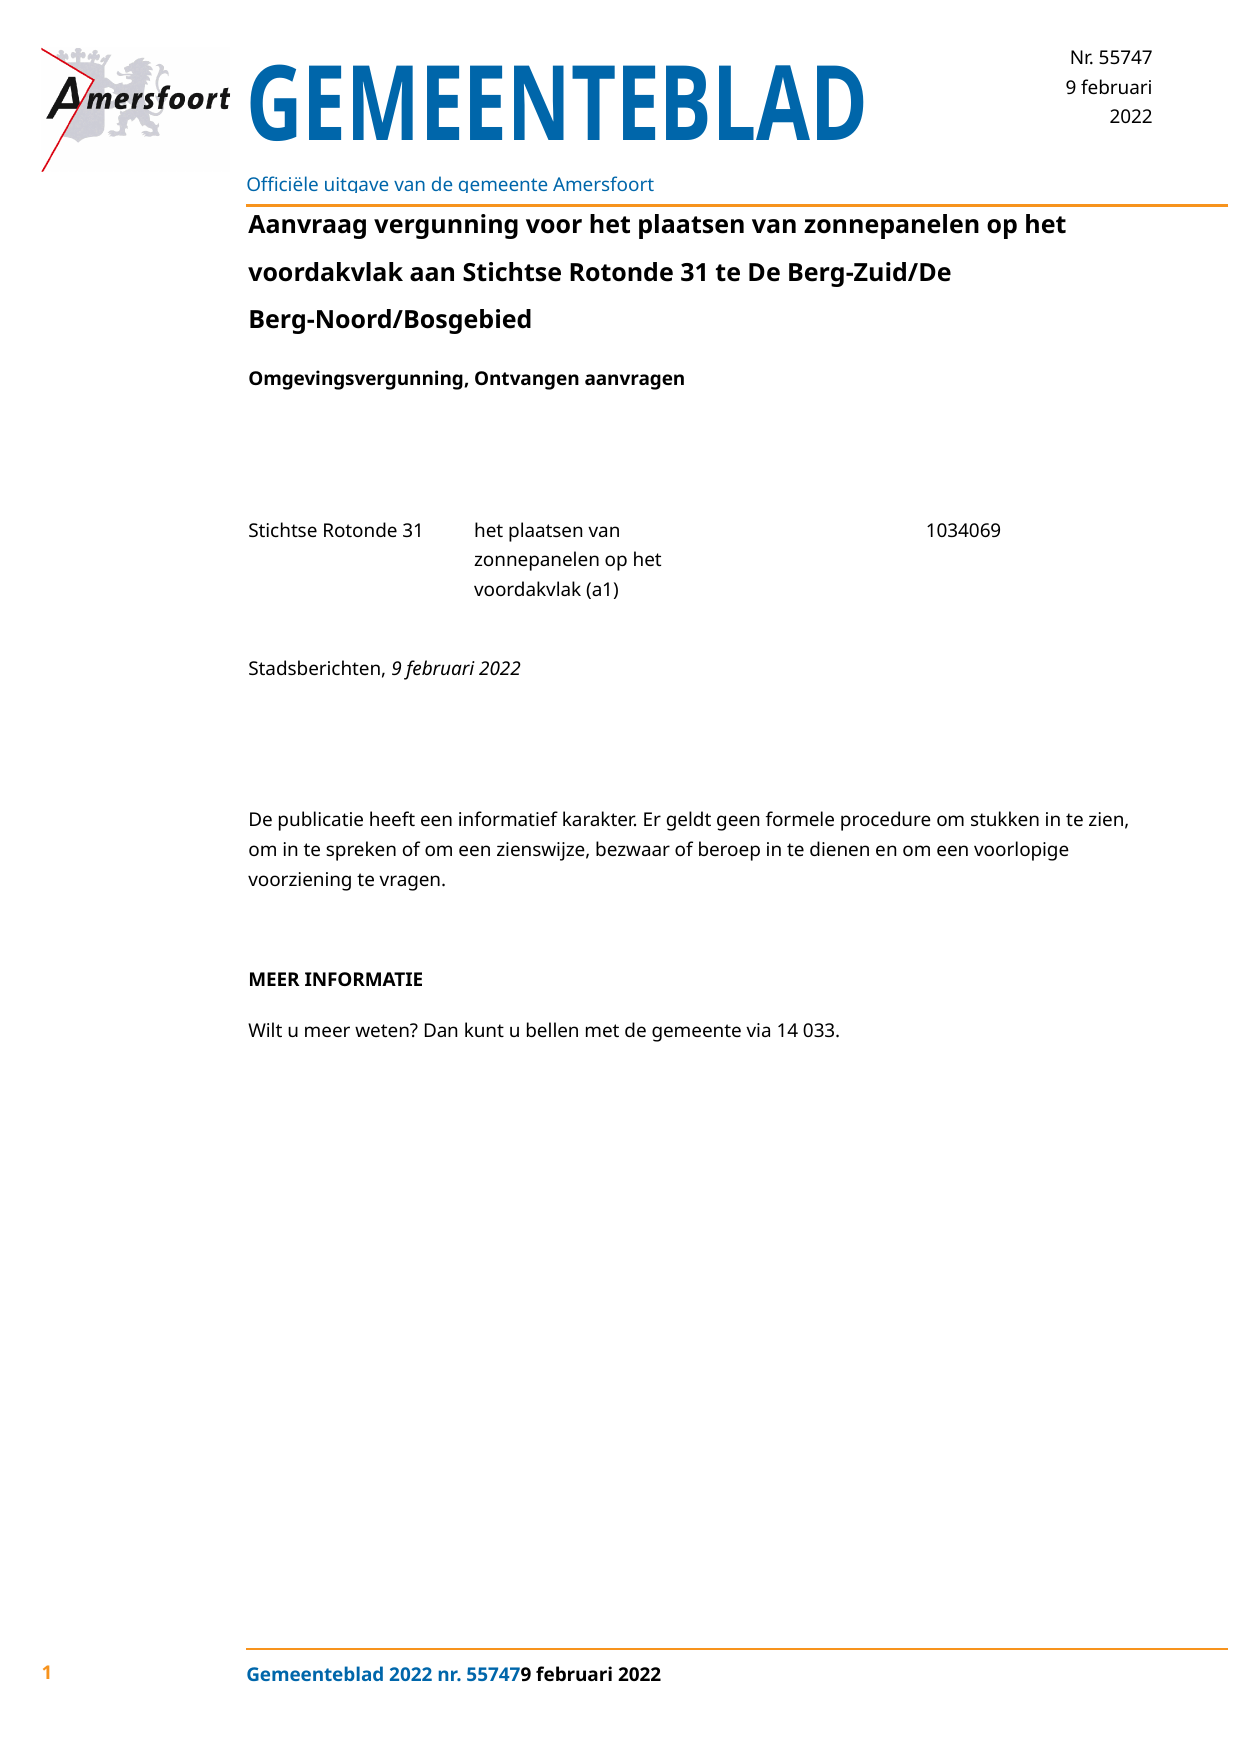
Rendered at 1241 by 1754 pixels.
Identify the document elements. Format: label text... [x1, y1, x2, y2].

text Aanvraag vergunning voor het plaatsen van zonnepanelen op het voordakvlak aan Stichtse Rotonde 31 te De Berg-Zuid/De Berg-Noord/Bosgebied [248, 207, 1152, 336]
text Stadsberichten, 9 februari 2022 [248, 655, 1152, 681]
text MEER INFORMATIE [248, 967, 1152, 992]
table_header het plaatsen van zonnepanelen op het voordakvlak (a1) [474, 517, 700, 602]
text Omgevingsvergunning, Ontvangen aanvragen [248, 366, 1152, 391]
table_header 1034069 [926, 517, 1152, 602]
picture [41, 47, 231, 172]
table_header [700, 517, 926, 602]
text Wilt u meer weten? Dan kunt u bellen met de gemeente via 14 033. [248, 1017, 1152, 1043]
table_header Stichtse Rotonde 31 [248, 517, 474, 602]
text De publicatie heeft een informatief karakter. Er geldt geen formele procedure om stukken in te zien, om in te spreken of om een zienswijze, bezwaar of beroep in te dienen en om een voorlopige voorziening te vragen. [248, 807, 1152, 892]
